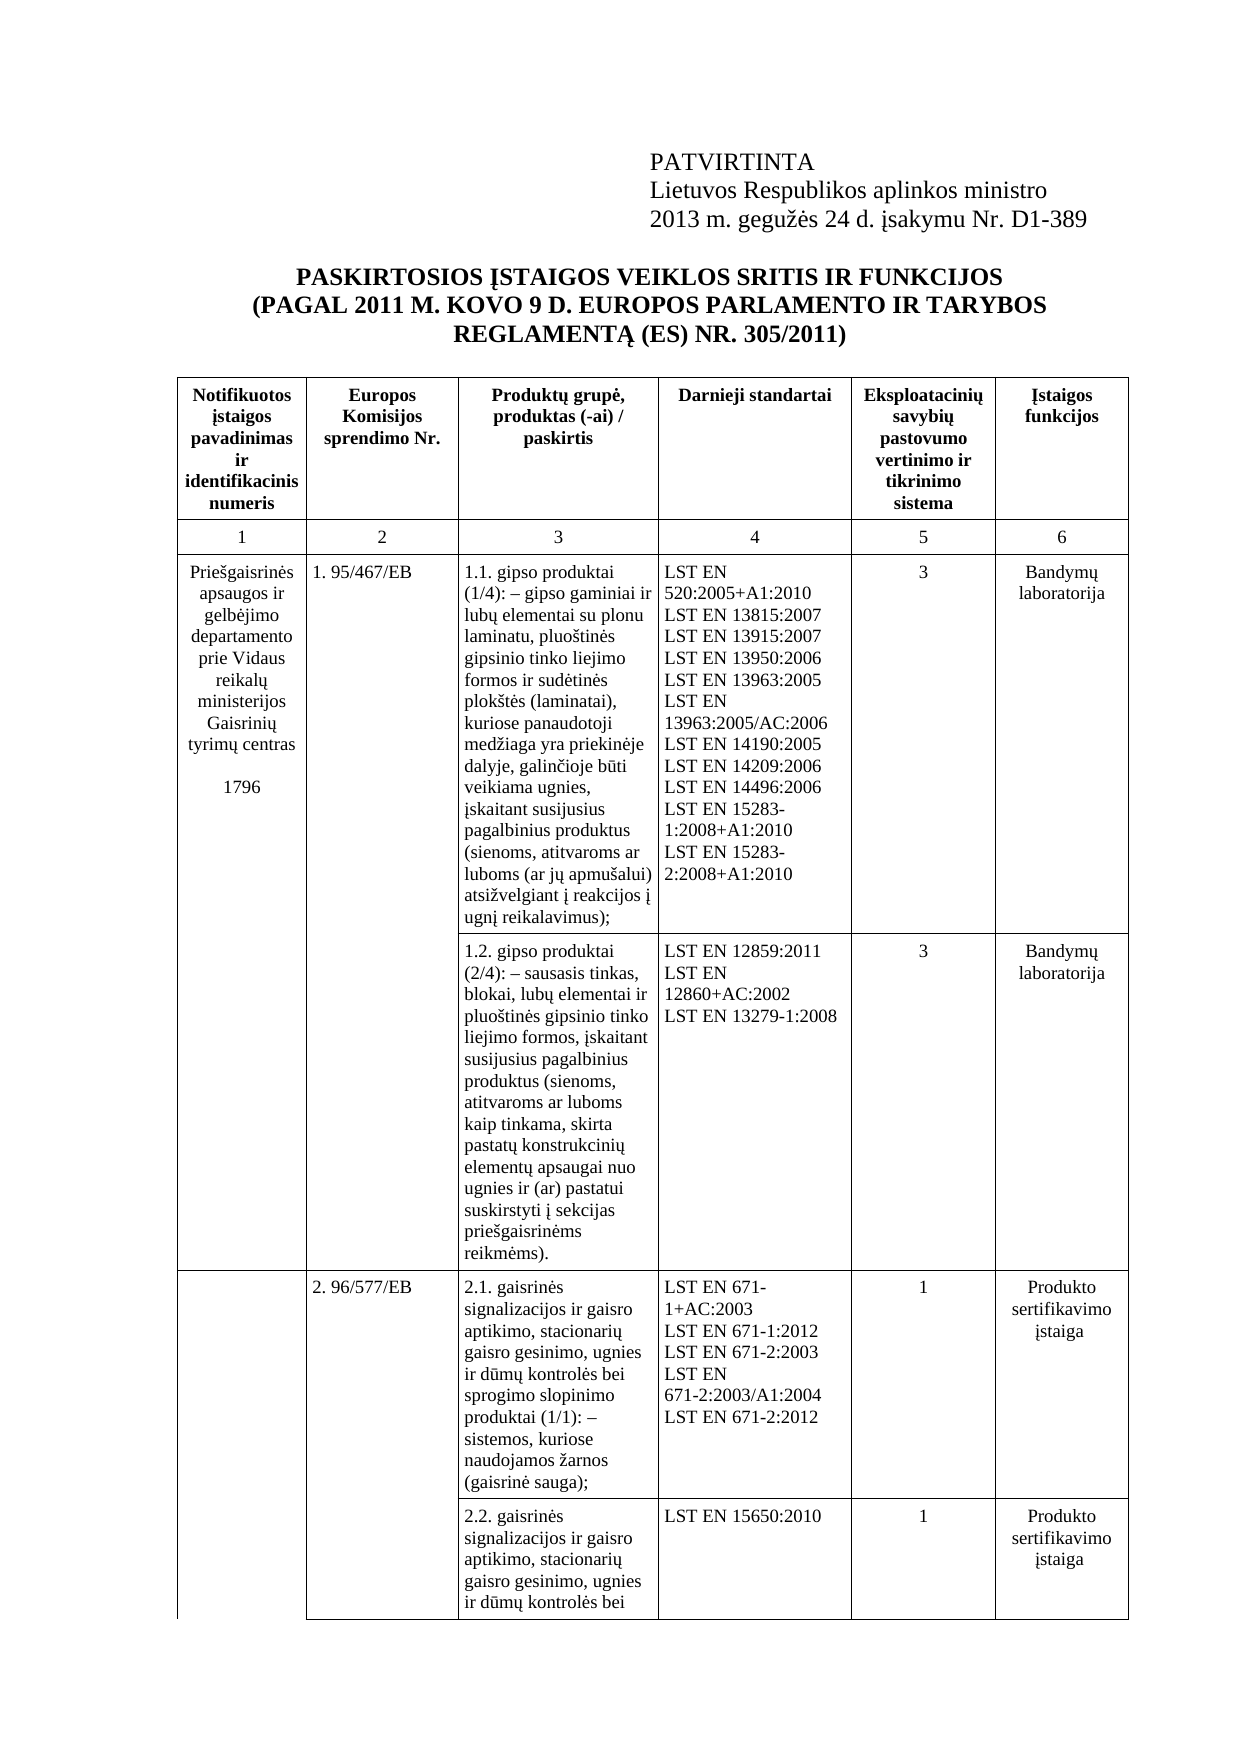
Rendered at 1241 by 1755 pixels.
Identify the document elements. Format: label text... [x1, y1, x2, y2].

table_cell 1 [178, 520, 306, 554]
table_header Eksploatacinių savybių pastovumo vertinimo ir tikrinimo sistema [852, 378, 995, 519]
table_cell Bandymų laboratorija [996, 555, 1128, 933]
table_cell Priešgaisrinės apsaugos ir gelbėjimo departamento prie Vidaus reikalų ministerijos Gaisrinių tyrimų centras 1796 [178, 555, 306, 933]
table_cell 3 [852, 555, 995, 933]
table_cell 2. 96/577/EB [307, 1271, 458, 1498]
table_cell [307, 1498, 458, 1619]
table_cell [178, 933, 306, 1269]
table_cell [307, 933, 458, 1269]
table_cell LST EN 520:2005+A1:2010 LST EN 13815:2007 LST EN 13915:2007 LST EN 13950:2006 LST EN 13963:2005 LST EN 13963:2005/AC:2006 LST EN 14190:2005 LST EN 14209:2006 LST EN 14496:2006 LST EN 15283-1:2008+A1:2010 LST EN 15283-2:2008+A1:2010 [659, 555, 851, 933]
table_header Europos Komisijos sprendimo Nr. [307, 378, 458, 519]
table_cell Produkto sertifikavimo įstaiga [996, 1271, 1128, 1498]
table_header Įstaigos funkcijos [996, 378, 1128, 519]
table_cell 6 [996, 520, 1128, 554]
table_cell [178, 1271, 306, 1498]
table_cell 1. 95/467/EB [307, 555, 458, 933]
table_cell LST EN 15650:2010 [659, 1499, 851, 1619]
table_cell 1.1. gipso produktai (1/4): – gipso gaminiai ir lubų elementai su plonu laminatu, pluoštinės gipsinio tinko liejimo formos ir sudėtinės plokštės (laminatai), kuriose panaudotoji medžiaga yra priekinėje dalyje, galinčioje būti veikiama ugnies, įskaitant susijusius pagalbinius produktus (sienoms, atitvaroms ar luboms (ar jų apmušalui) atsižvelgiant į reakcijos į ugnį reikalavimus); [459, 555, 658, 933]
text PASKIRTOSIOS ĮSTAIGOS VEIKLOS SRITIS IR FUNKCIJOS [177, 262, 1122, 291]
table_cell 2.2. gaisrinės signalizacijos ir gaisro aptikimo, stacionarių gaisro gesinimo, ugnies ir dūmų kontrolės bei [459, 1499, 658, 1619]
table_cell 3 [459, 520, 658, 554]
table_cell [178, 1498, 306, 1619]
table_cell Produkto sertifikavimo įstaiga [996, 1499, 1128, 1619]
table_cell LST EN 671-1+AC:2003 LST EN 671-1:2012 LST EN 671-2:2003 LST EN 671-2:2003/A1:2004 LST EN 671-2:2012 [659, 1271, 851, 1498]
table_cell 1.2. gipso produktai (2/4): – sausasis tinkas, blokai, lubų elementai ir pluoštinės gipsinio tinko liejimo formos, įskaitant susijusius pagalbinius produktus (sienoms, atitvaroms ar luboms kaip tinkama, skirta pastatų konstrukcinių elementų apsaugai nuo ugnies ir (ar) pastatui suskirstyti į sekcijas priešgaisrinėms reikmėms). [459, 934, 658, 1269]
text Lietuvos Respublikos aplinkos ministro 2013 m. gegužės 24 d. įsakymu Nr. D1-389 [649, 176, 1122, 233]
table_cell Bandymų laboratorija [996, 934, 1128, 1269]
table_cell 1 [852, 1271, 995, 1498]
text PATVIRTINTA [649, 147, 1122, 176]
table_header Darnieji standartai [659, 378, 851, 519]
table_cell 5 [852, 520, 995, 554]
text (PAGAL 2011 M. KOVO 9 D. EUROPOS PARLAMENTO IR TARYBOS REGLAMENTĄ (ES) Nr. 305/2011) [177, 291, 1122, 348]
table_cell 2.1. gaisrinės signalizacijos ir gaisro aptikimo, stacionarių gaisro gesinimo, ugnies ir dūmų kontrolės bei sprogimo slopinimo produktai (1/1): – sistemos, kuriose naudojamos žarnos (gaisrinė sauga); [459, 1271, 658, 1498]
table_cell LST EN 12859:2011 LST EN 12860+AC:2002 LST EN 13279-1:2008 [659, 934, 851, 1269]
table_cell 2 [307, 520, 458, 554]
table_header Notifikuotos įstaigos pavadinimas ir identifikacinis numeris [178, 378, 306, 519]
table_header Produktų grupė, produktas (-ai) / paskirtis [459, 378, 658, 519]
table_cell 3 [852, 934, 995, 1269]
table_cell 1 [852, 1499, 995, 1619]
table_cell 4 [659, 520, 851, 554]
